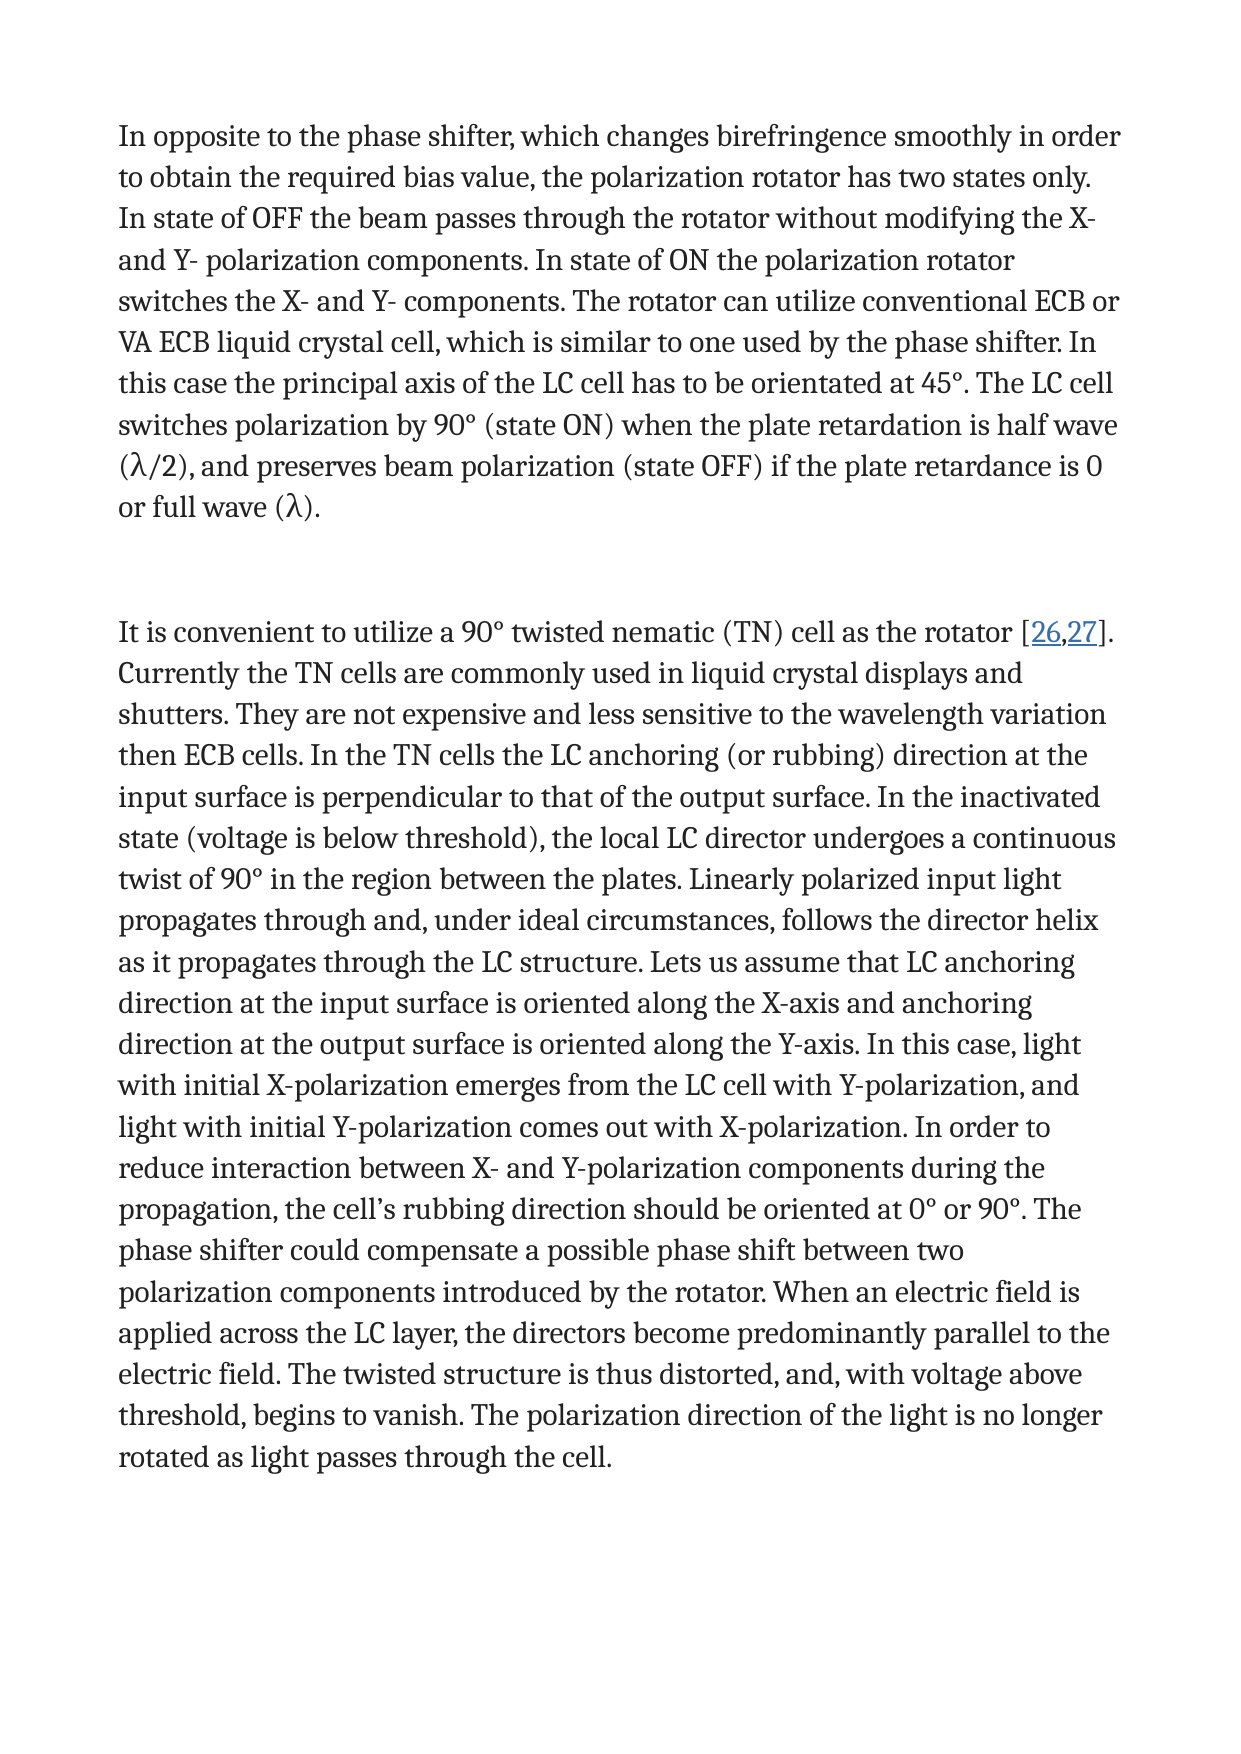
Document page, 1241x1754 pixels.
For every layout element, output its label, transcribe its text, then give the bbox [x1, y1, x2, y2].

text It is convenient to utilize a 90° twisted nematic (TN) cell as the rotator [26,27]. Currently the TN cells are commonly used in liquid crystal displays and shutters. They are not expensive and less sensitive to the wavelength variation then ECB cells. In the TN cells the LC anchoring (or rubbing) direction at the input surface is perpendicular to that of the output surface. In the inactivated state (voltage is below threshold), the local LC director undergoes a continuous twist of 90° in the region between the plates. Linearly polarized input light propagates through and, under ideal circumstances, follows the director helix as it propagates through the LC structure. Lets us assume that LC anchoring direction at the input surface is oriented along the X-axis and anchoring direction at the output surface is oriented along the Y-axis. In this case, light with initial X-polarization emerges from the LC cell with Y-polarization, and light with initial Y-polarization comes out with X-polarization. In order to reduce interaction between X- and Y-polarization components during the propagation, the cell’s rubbing direction should be oriented at 0° or 90°. The phase shifter could compensate a possible phase shift between two polarization components introduced by the rotator. When an electric field is applied across the LC layer, the directors become predominantly parallel to the electric field. The twisted structure is thus distorted, and, with voltage above threshold, begins to vanish. The polarization direction of the light is no longer rotated as light passes through the cell. [118, 614, 1122, 1475]
text In opposite to the phase shifter, which changes birefringence smoothly in order to obtain the required bias value, the polarization rotator has two states only. In state of OFF the beam passes through the rotator without modifying the X- and Y- polarization components. In state of ON the polarization rotator switches the X- and Y- components. The rotator can utilize conventional ECB or VA ECB liquid crystal cell, which is similar to one used by the phase shifter. In this case the principal axis of the LC cell has to be orientated at 45°. The LC cell switches polarization by 90° (state ON) when the plate retardation is half wave (λ/2), and preserves beam polarization (state OFF) if the plate retardance is 0 or full wave (λ). [118, 118, 1122, 525]
